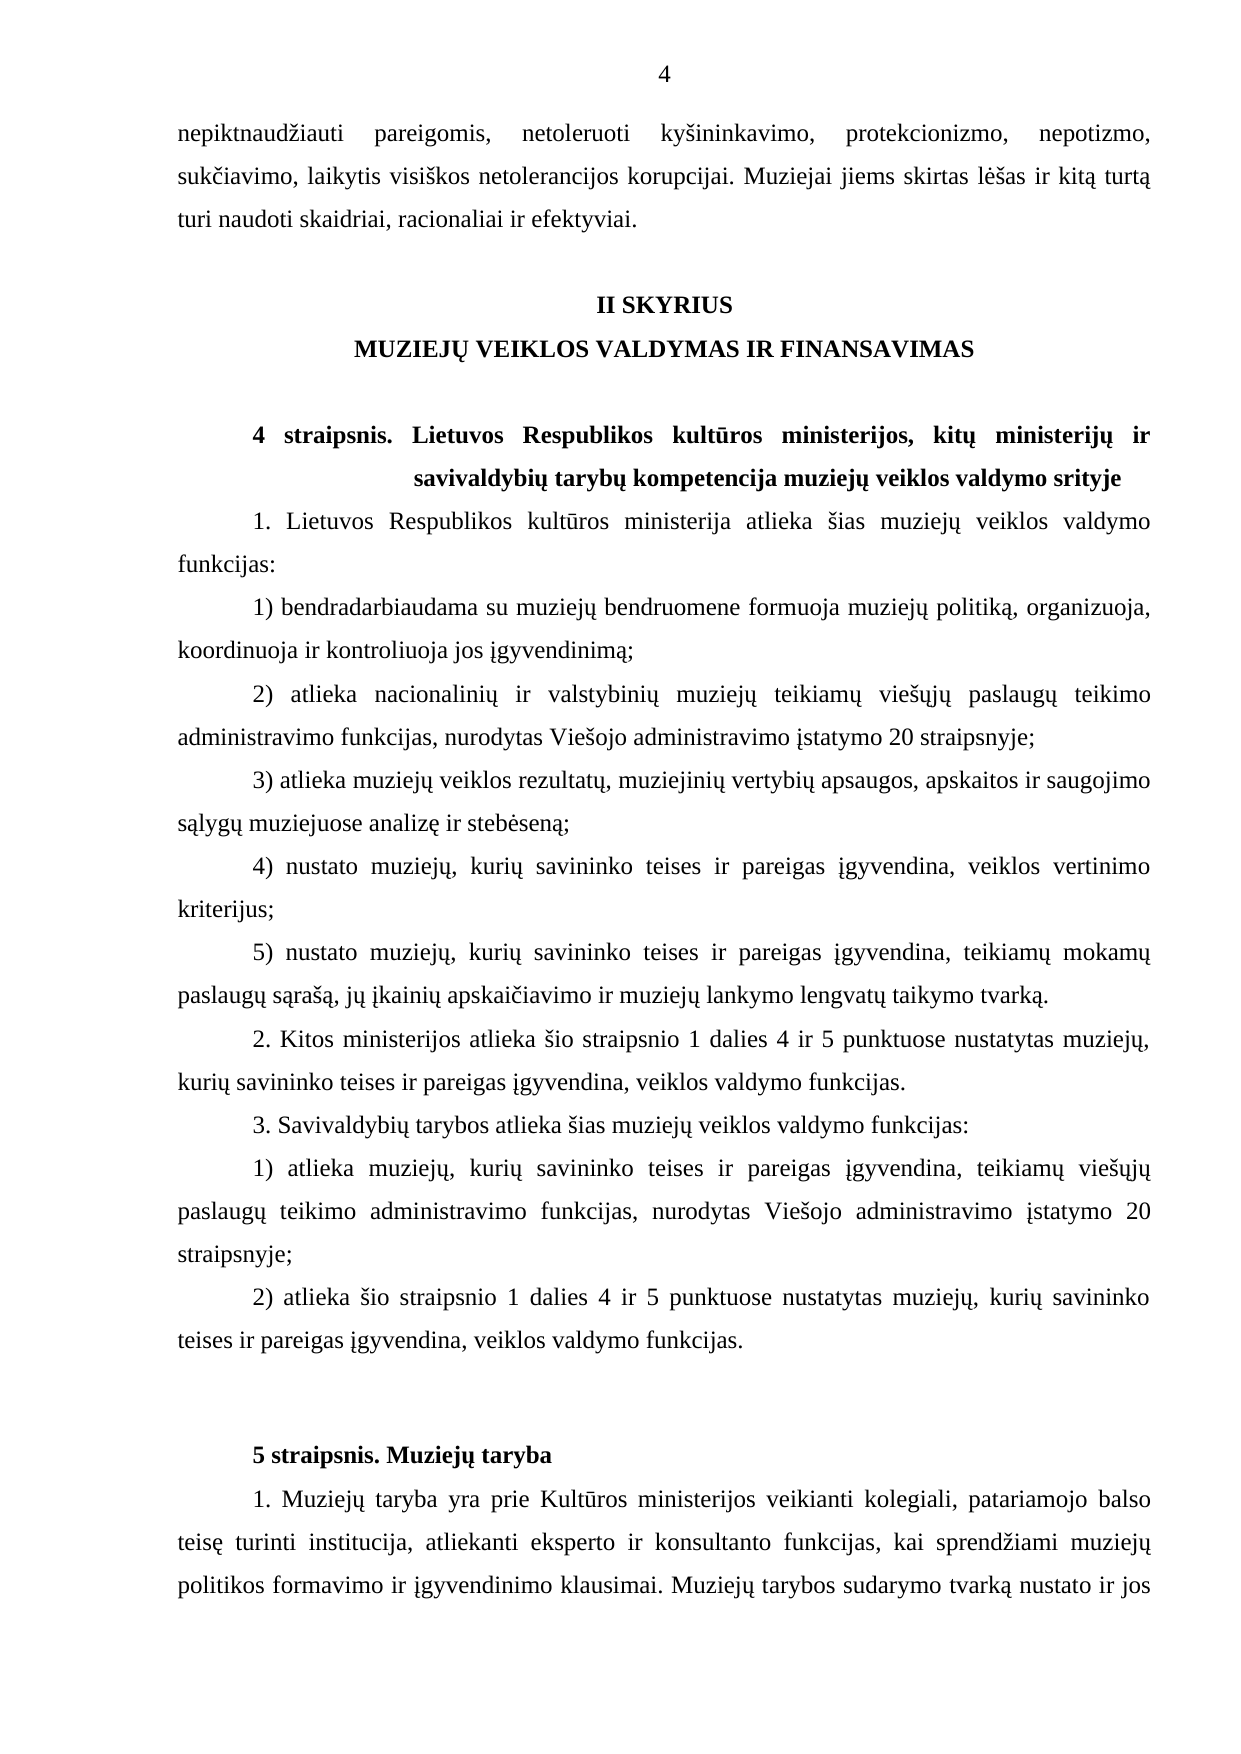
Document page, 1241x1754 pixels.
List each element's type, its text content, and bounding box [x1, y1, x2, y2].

text 1. Lietuvos Respublikos kultūros ministerija atlieka šias muziejų veiklos valdymo funkcijas: [177, 506, 1152, 578]
text 5 straipsnis. Muziejų taryba [177, 1441, 1152, 1469]
text 3) atlieka muziejų veiklos rezultatų, muziejinių vertybių apsaugos, apskaitos ir saugojimo sąlygų muziejuose analizę ir stebėseną; [177, 765, 1152, 837]
text 2) atlieka nacionalinių ir valstybinių muziejų teikiamų viešųjų paslaugų teikimo administravimo funkcijas, nurodytas Viešojo administravimo įstatymo 20 straipsnyje; [177, 679, 1152, 751]
text 1) atlieka muziejų, kurių savininko teises ir pareigas įgyvendina, teikiamų viešųjų paslaugų teikimo administravimo funkcijas, nurodytas Viešojo administravimo įstatymo 20 straipsnyje; [177, 1153, 1152, 1268]
text 1. Muziejų taryba yra prie Kultūros ministerijos veikianti kolegiali, patariamojo balso teisę turinti institucija, atliekanti eksperto ir konsultanto funkcijas, kai sprendžiami muziejų politikos formavimo ir įgyvendinimo klausimai. Muziejų tarybos sudarymo tvarką nustato ir jos [177, 1484, 1152, 1599]
text 2) atlieka šio straipsnio 1 dalies 4 ir 5 punktuose nustatytas muziejų, kurių savininko teises ir pareigas įgyvendina, veiklos valdymo funkcijas. [177, 1282, 1152, 1354]
text 4 straipsnis. Lietuvos Respublikos kultūros ministerijos, kitų ministerijų ir savivaldybių tarybų kompetencija muziejų veiklos valdymo srityje [252, 420, 1152, 492]
text II SKYRIUS [177, 291, 1152, 319]
text 2. Kitos ministerijos atlieka šio straipsnio 1 dalies 4 ir 5 punktuose nustatytas muziejų, kurių savininko teises ir pareigas įgyvendina, veiklos valdymo funkcijas. [177, 1024, 1152, 1096]
text 4) nustato muziejų, kurių savininko teises ir pareigas įgyvendina, veiklos vertinimo kriterijus; [177, 851, 1152, 923]
text 3. Savivaldybių tarybos atlieka šias muziejų veiklos valdymo funkcijas: [177, 1110, 1152, 1139]
text MUZIEJŲ VEIKLOS VALDYMAS IR FINANSAVIMAS [177, 334, 1152, 362]
text nepiktnaudžiauti pareigomis, netoleruoti kyšininkavimo, protekcionizmo, nepotizmo, sukčiavimo, laikytis visiškos netolerancijos korupcijai. Muziejai jiems skirtas lėšas ir kitą turtą turi naudoti skaidriai, racionaliai ir efektyviai. [177, 118, 1152, 233]
text 5) nustato muziejų, kurių savininko teises ir pareigas įgyvendina, teikiamų mokamų paslaugų sąrašą, jų įkainių apskaičiavimo ir muziejų lankymo lengvatų taikymo tvarką. [177, 937, 1152, 1009]
text 1) bendradarbiaudama su muziejų bendruomene formuoja muziejų politiką, organizuoja, koordinuoja ir kontroliuoja jos įgyvendinimą; [177, 592, 1152, 664]
